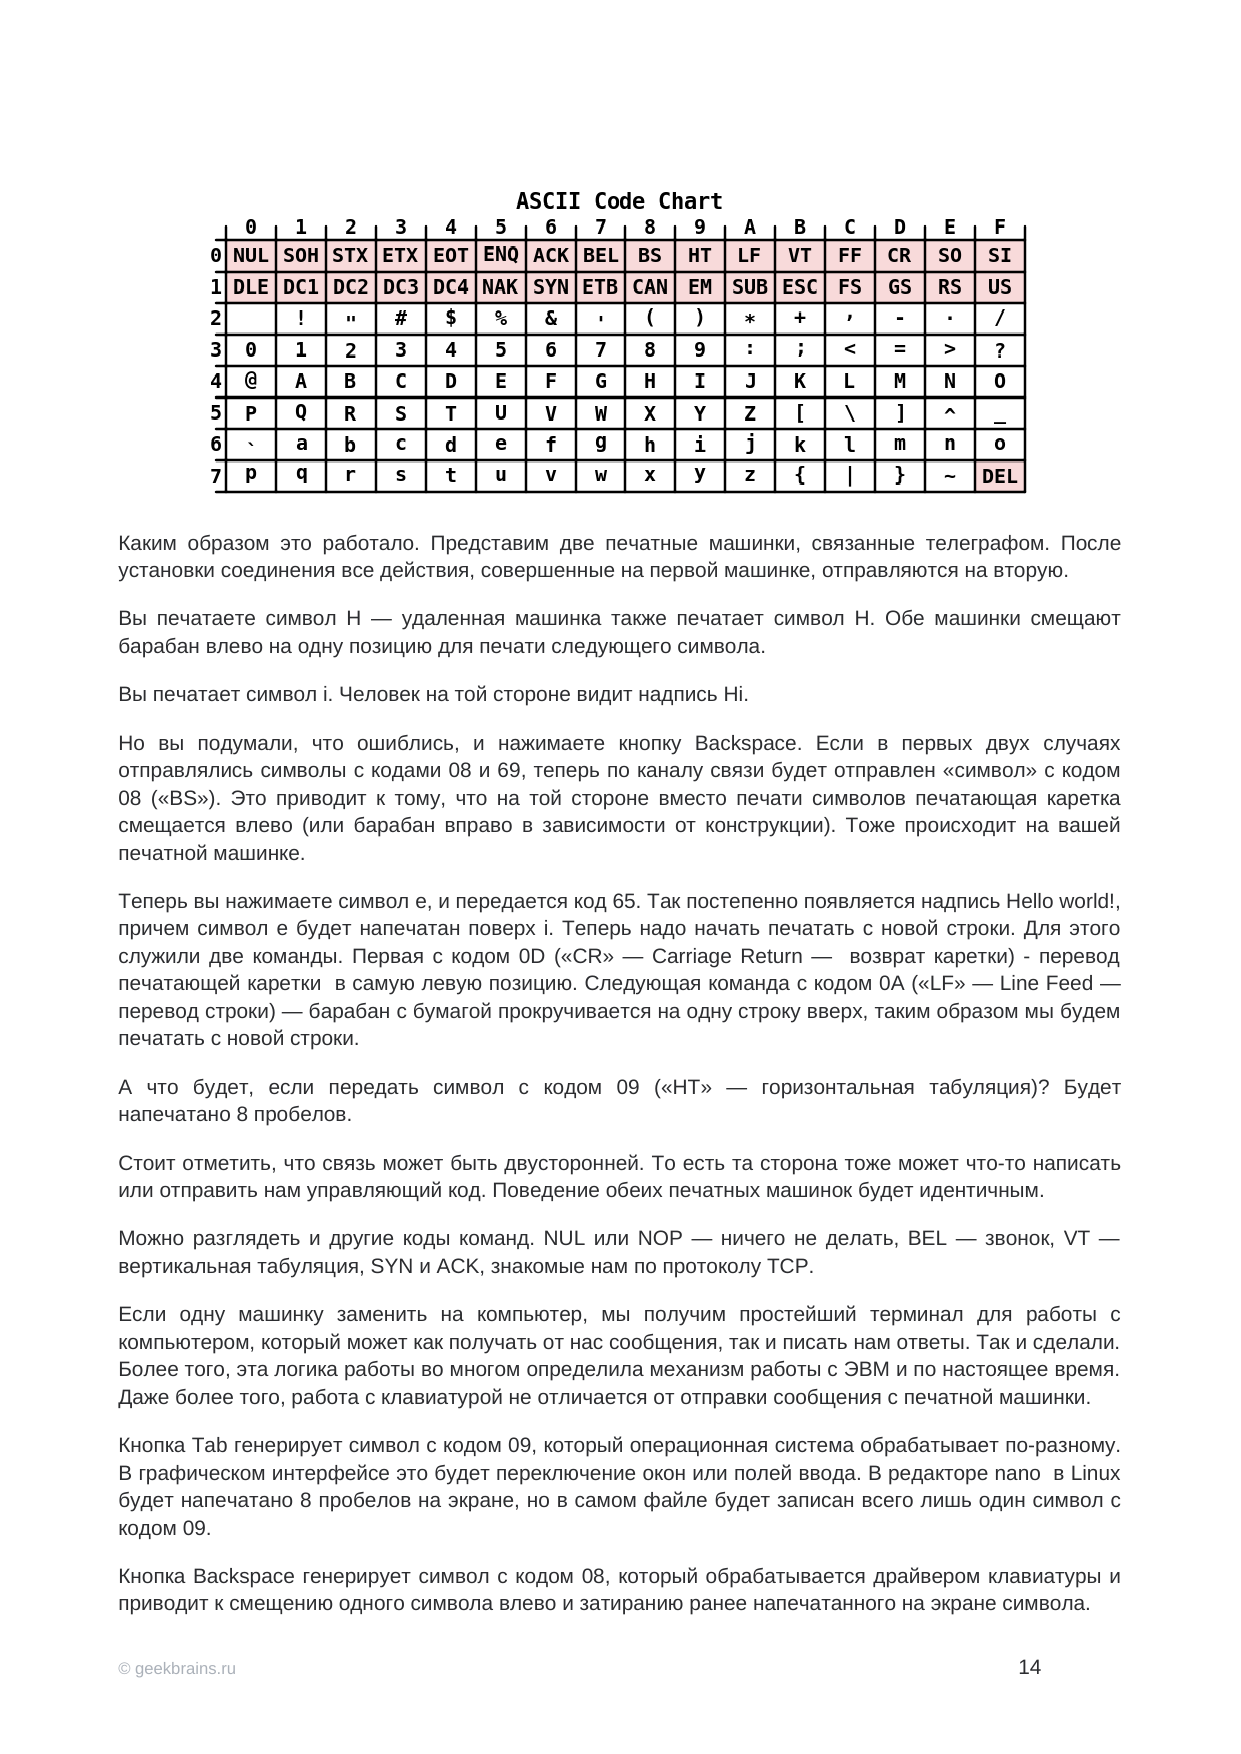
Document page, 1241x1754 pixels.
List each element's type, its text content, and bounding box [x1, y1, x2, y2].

text Теперь вы нажимаете символ e, и передается код 65. Так постепенно появляется надпись Hello world!, причем символ e будет напечатан поверх i. Теперь надо начать печатать с новой строки. Для этого служили две команды. Первая с кодом 0D («CR» — Carriage Return — возврат каретки) - перевод печатающей каретки в самую левую позицию. Следующая команда с кодом 0A («LF» — Line Feed — перевод строки) — барабан с бумагой прокручивается на одну строку вверх, таким образом мы будем печатать с новой строки. [118, 889, 1122, 1050]
text Можно разглядеть и другие коды команд. NUL или NOP — ничего не делать, BEL — звонок, VT — вертикальная табуляция, SYN и ACK, знакомые нам по протоколу TCP. [118, 1226, 1122, 1278]
text Кнопка Tab генерирует символ с кодом 09, который операционная система обрабатывает по-разному. В графическом интерфейсе это будет переключение окон или полей ввода. В редакторе nano в Linux будет напечатано 8 пробелов на экране, но в самом файле будет записан всего лишь один символ с кодом 09. [118, 1433, 1122, 1539]
text Если одну машинку заменить на компьютер, мы получим простейший терминал для работы с компьютером, который может как получать от нас сообщения, так и писать нам ответы. Так и сделали. Более того, эта логика работы во многом определила механизм работы с ЭВМ и по настоящее время. Даже более того, работа с клавиатурой не отличается от отправки сообщения с печатной машинки. [118, 1302, 1122, 1408]
text Стоит отметить, что связь может быть двусторонней. То есть та сторона тоже может что-то написать или отправить нам управляющий код. Поведение обеих печатных машинок будет идентичным. [118, 1150, 1122, 1202]
text Но вы подумали, что ошиблись, и нажимаете кнопку Backspace. Если в первых двух случаях отправлялись символы с кодами 08 и 69, теперь по каналу связи будет отправлен «символ» c кодом 08 («BS»). Это приводит к тому, что на той стороне вместо печати символов печатающая каретка смещается влево (или барабан вправо в зависимости от конструкции). Тоже происходит на вашей печатной машинке. [118, 730, 1122, 864]
text Каким образом это работало. Представим две печатные машинки, связанные телеграфом. После установки соединения все действия, совершенные на первой машинке, отправляются на вторую. [118, 530, 1122, 582]
text Вы печатает символ i. Человек на той стороне видит надпись Hi. [118, 682, 1122, 706]
picture [207, 162, 1034, 506]
text Кнопка Backspace генерирует символ с кодом 08, который обрабатывается драйвером клавиатуры и приводит к смещению одного символа влево и затиранию ранее напечатанного на экране символа. [118, 1564, 1122, 1615]
text Вы печатаете символ H — удаленная машинка также печатает символ H. Обе машинки смещают барабан влево на одну позицию для печати следующего символа. [118, 606, 1122, 658]
text А что будет, если передать символ с кодом 09 («HT» — горизонтальная табуляция)? Будет напечатано 8 пробелов. [118, 1074, 1122, 1126]
